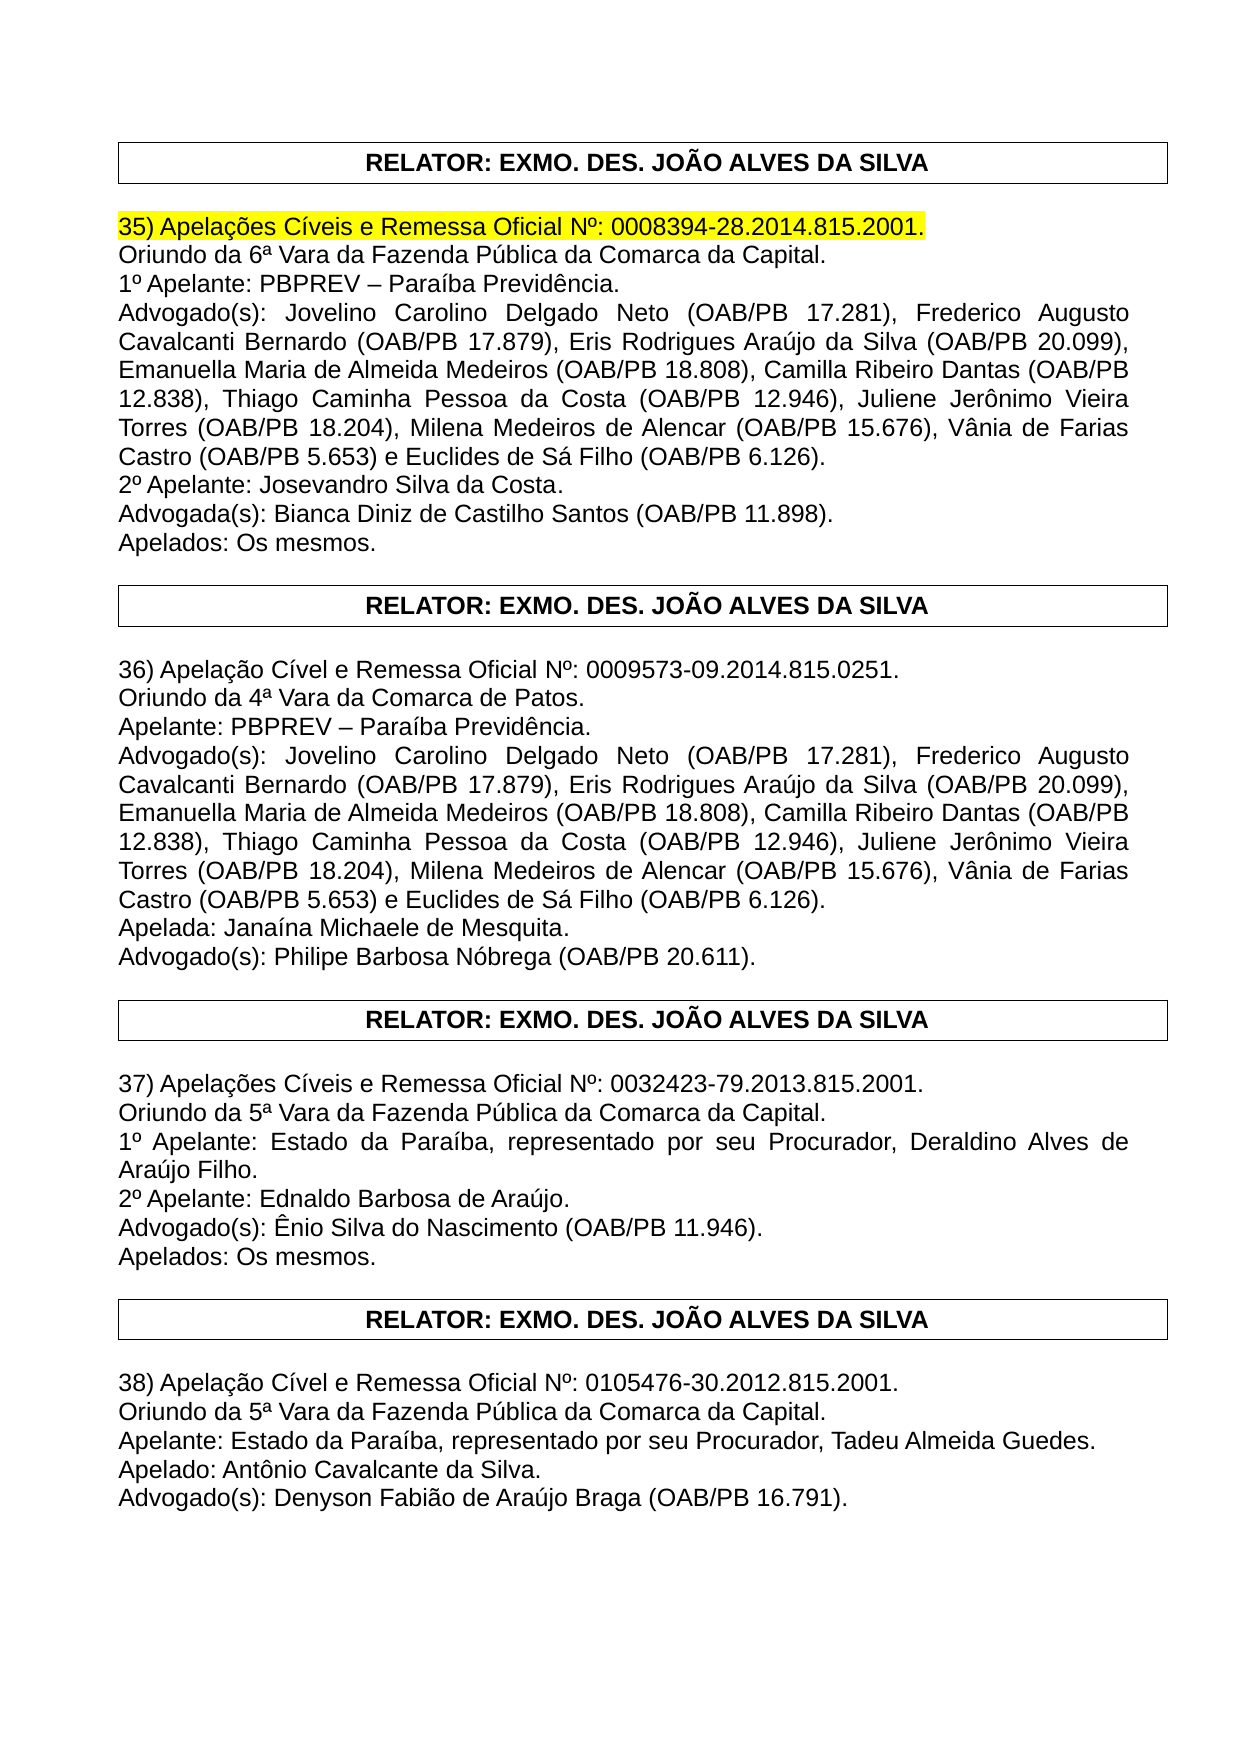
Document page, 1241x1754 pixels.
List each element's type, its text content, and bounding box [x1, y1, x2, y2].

text 38) Apelação Cível e Remessa Oficial Nº: 0105476-30.2012.815.2001. [118, 1368, 1131, 1397]
text Advogado(s): Jovelino Carolino Delgado Neto (OAB/PB 17.281), Frederico Augusto Cavalcanti Bernardo (OAB/PB 17.879), Eris Rodrigues Araújo da Silva (OAB/PB 20.099), Emanuella Maria de Almeida Medeiros (OAB/PB 18.808), Camilla Ribeiro Dantas (OAB/PB 12.838), Thiago Caminha Pessoa da Costa (OAB/PB 12.946), Juliene Jerônimo Vieira Torres (OAB/PB 18.204), Milena Medeiros de Alencar (OAB/PB 15.676), Vânia de Farias Castro (OAB/PB 5.653) e Euclides de Sá Filho (OAB/PB 6.126). [118, 741, 1131, 913]
text Apelados: Os mesmos. [118, 1241, 1131, 1270]
text 36) Apelação Cível e Remessa Oficial Nº: 0009573-09.2014.815.0251. [118, 654, 1131, 683]
text Advogado(s): Jovelino Carolino Delgado Neto (OAB/PB 17.281), Frederico Augusto Cavalcanti Bernardo (OAB/PB 17.879), Eris Rodrigues Araújo da Silva (OAB/PB 20.099), Emanuella Maria de Almeida Medeiros (OAB/PB 18.808), Camilla Ribeiro Dantas (OAB/PB 12.838), Thiago Caminha Pessoa da Costa (OAB/PB 12.946), Juliene Jerônimo Vieira Torres (OAB/PB 18.204), Milena Medeiros de Alencar (OAB/PB 15.676), Vânia de Farias Castro (OAB/PB 5.653) e Euclides de Sá Filho (OAB/PB 6.126). [118, 298, 1131, 470]
text 1º Apelante: PBPREV – Paraíba Previdência. [118, 269, 1131, 298]
text Oriundo da 5ª Vara da Fazenda Pública da Comarca da Capital. [118, 1397, 1131, 1426]
text Oriundo da 6ª Vara da Fazenda Pública da Comarca da Capital. [118, 240, 1131, 269]
text Apelante: PBPREV – Paraíba Previdência. [118, 712, 1131, 741]
text 1º Apelante: Estado da Paraíba, representado por seu Procurador, Deraldino Alves de Araújo Filho. [118, 1126, 1131, 1184]
text 2º Apelante: Josevandro Silva da Costa. [118, 470, 1131, 499]
text Advogado(s): Ênio Silva do Nascimento (OAB/PB 11.946). [118, 1213, 1131, 1241]
text Apelado: Antônio Cavalcante da Silva. [118, 1454, 1131, 1483]
text Advogado(s): Philipe Barbosa Nóbrega (OAB/PB 20.611). [118, 942, 1131, 971]
text 2º Apelante: Ednaldo Barbosa de Araújo. [118, 1184, 1131, 1213]
text Apelados: Os mesmos. [118, 528, 1131, 556]
table_header RELATOR: EXMO. DES. JOÃO ALVES DA SILVA [119, 1001, 1167, 1040]
table_header RELATOR: EXMO. DES. JOÃO ALVES DA SILVA [119, 143, 1167, 182]
text Advogado(s): Denyson Fabião de Araújo Braga (OAB/PB 16.791). [118, 1483, 1131, 1512]
text Oriundo da 5ª Vara da Fazenda Pública da Comarca da Capital. [118, 1098, 1131, 1126]
text 37) Apelações Cíveis e Remessa Oficial Nº: 0032423-79.2013.815.2001. [118, 1069, 1131, 1098]
table_header RELATOR: EXMO. DES. JOÃO ALVES DA SILVA [119, 586, 1167, 626]
text 35) Apelações Cíveis e Remessa Oficial Nº: 0008394-28.2014.815.2001. [118, 211, 1131, 240]
text Apelada: Janaína Michaele de Mesquita. [118, 913, 1131, 942]
table_header RELATOR: EXMO. DES. JOÃO ALVES DA SILVA [119, 1300, 1167, 1339]
text Advogada(s): Bianca Diniz de Castilho Santos (OAB/PB 11.898). [118, 499, 1131, 528]
text Apelante: Estado da Paraíba, representado por seu Procurador, Tadeu Almeida Guedes. [118, 1426, 1131, 1454]
text Oriundo da 4ª Vara da Comarca de Patos. [118, 683, 1131, 712]
